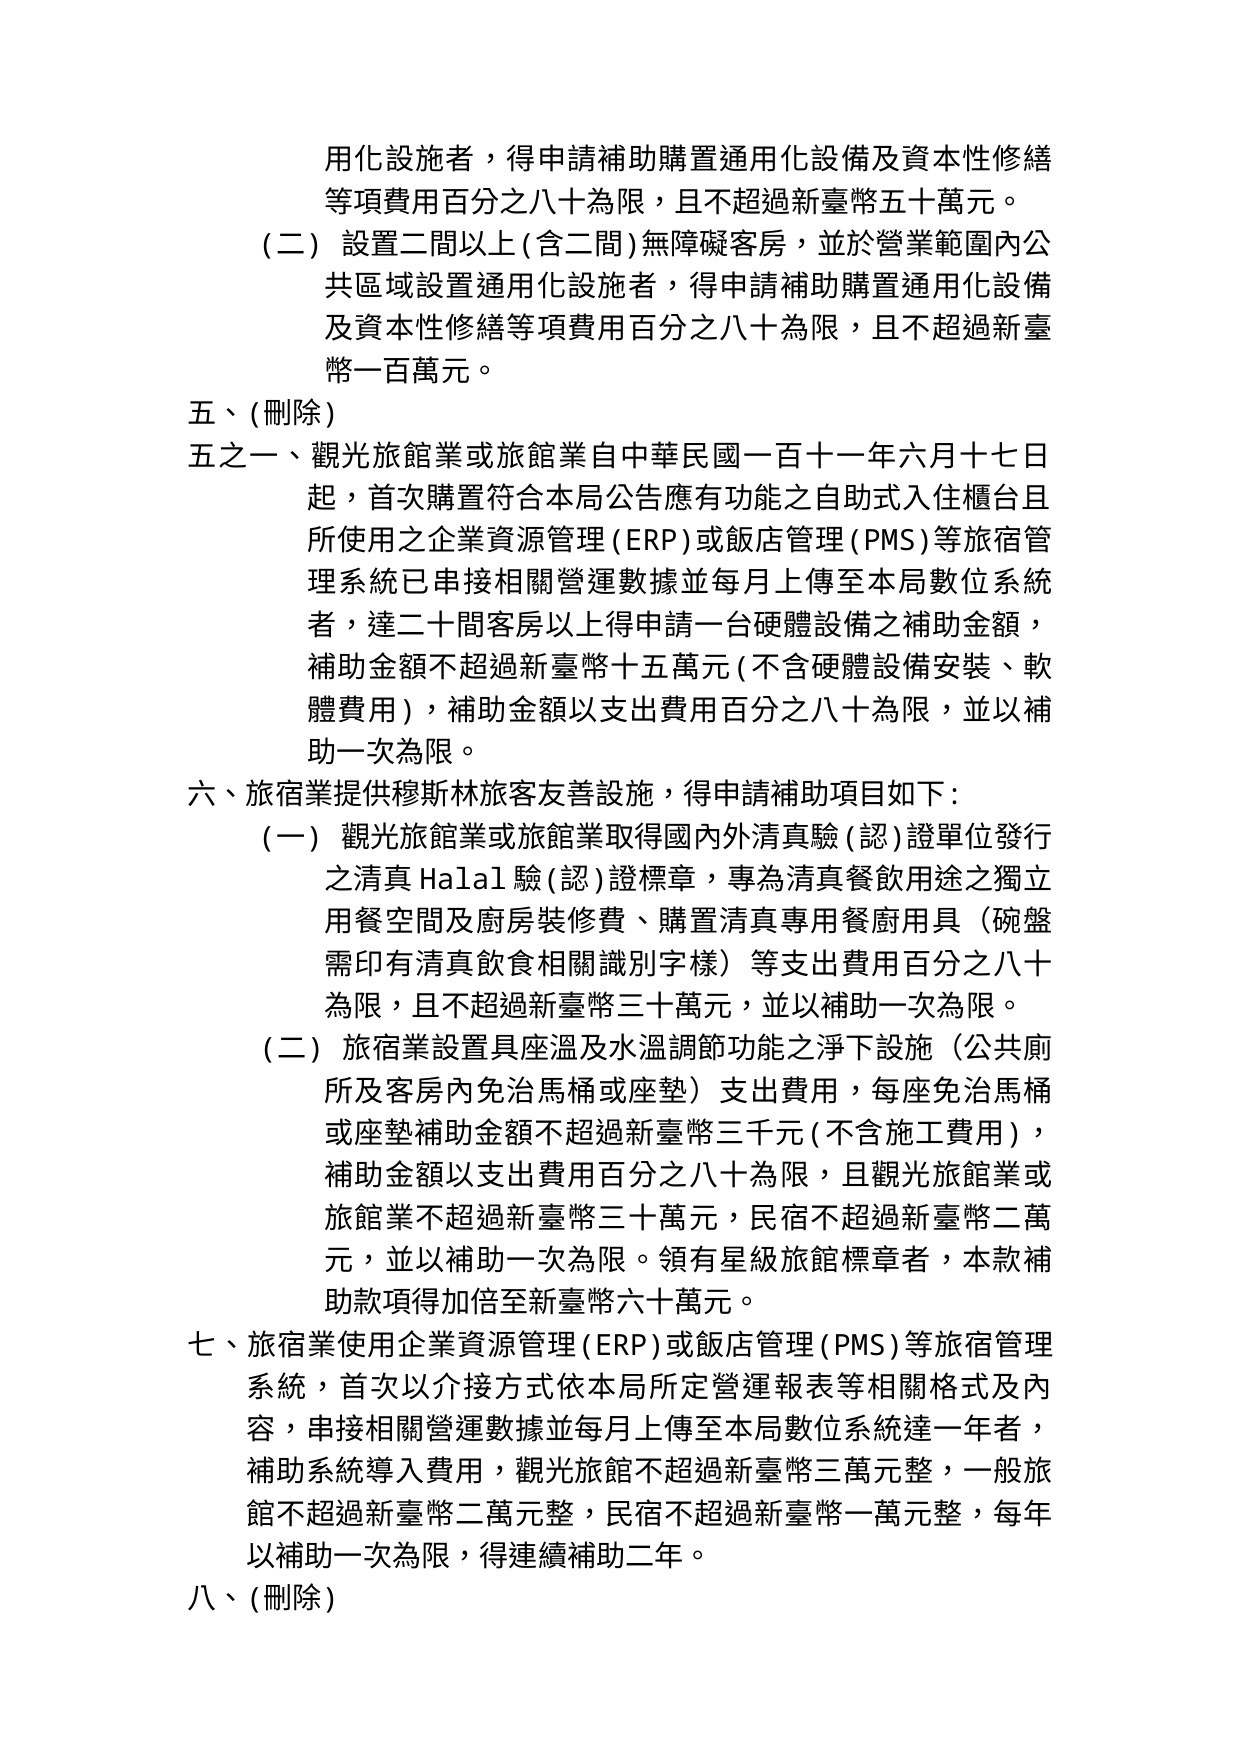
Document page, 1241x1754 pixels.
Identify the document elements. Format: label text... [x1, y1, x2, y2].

text (一) 觀光旅館業或旅館業取得國內外清真驗(認)證單位發行之清真Halal驗(認)證標章，專為清真餐飲用途之獨立用餐空間及廚房裝修費、購置清真專用餐廚用具（碗盤需印有清真飲食相關識別字樣）等支出費用百分之八十為限，且不超過新臺幣三十萬元，並以補助一次為限。 [187, 813, 1053, 1025]
text (二) 旅宿業設置具座溫及水溫調節功能之淨下設施（公共廁所及客房內免治馬桶或座墊）支出費用，每座免治馬桶或座墊補助金額不超過新臺幣三千元(不含施工費用)，補助金額以支出費用百分之八十為限，且觀光旅館業或旅館業不超過新臺幣三十萬元，民宿不超過新臺幣二萬元，並以補助一次為限。領有星級旅館標章者，本款補助款項得加倍至新臺幣六十萬元。 [187, 1025, 1053, 1321]
text 六、旅宿業提供穆斯林旅客友善設施，得申請補助項目如下: [187, 771, 1053, 813]
text (二) 設置二間以上(含二間)無障礙客房，並於營業範圍內公共區域設置通用化設施者，得申請補助購置通用化設備及資本性修繕等項費用百分之八十為限，且不超過新臺幣一百萬元。 [187, 220, 1053, 390]
text 七、旅宿業使用企業資源管理(ERP)或飯店管理(PMS)等旅宿管理系統，首次以介接方式依本局所定營運報表等相關格式及內容，串接相關營運數據並每月上傳至本局數位系統達一年者，補助系統導入費用，觀光旅館不超過新臺幣三萬元整，一般旅館不超過新臺幣二萬元整，民宿不超過新臺幣一萬元整，每年以補助一次為限，得連續補助二年。 [187, 1321, 1053, 1575]
text 用化設施者，得申請補助購置通用化設備及資本性修繕等項費用百分之八十為限，且不超過新臺幣五十萬元。 [187, 136, 1053, 220]
text 八、(刪除) [187, 1575, 1053, 1617]
text 五、(刪除) [187, 390, 1053, 432]
text 五之一、觀光旅館業或旅館業自中華民國一百十一年六月十七日起，首次購置符合本局公告應有功能之自助式入住櫃台且所使用之企業資源管理(ERP)或飯店管理(PMS)等旅宿管理系統已串接相關營運數據並每月上傳至本局數位系統者，達二十間客房以上得申請一台硬體設備之補助金額，補助金額不超過新臺幣十五萬元(不含硬體設備安裝、軟體費用)，補助金額以支出費用百分之八十為限，並以補助一次為限。 [187, 432, 1053, 771]
